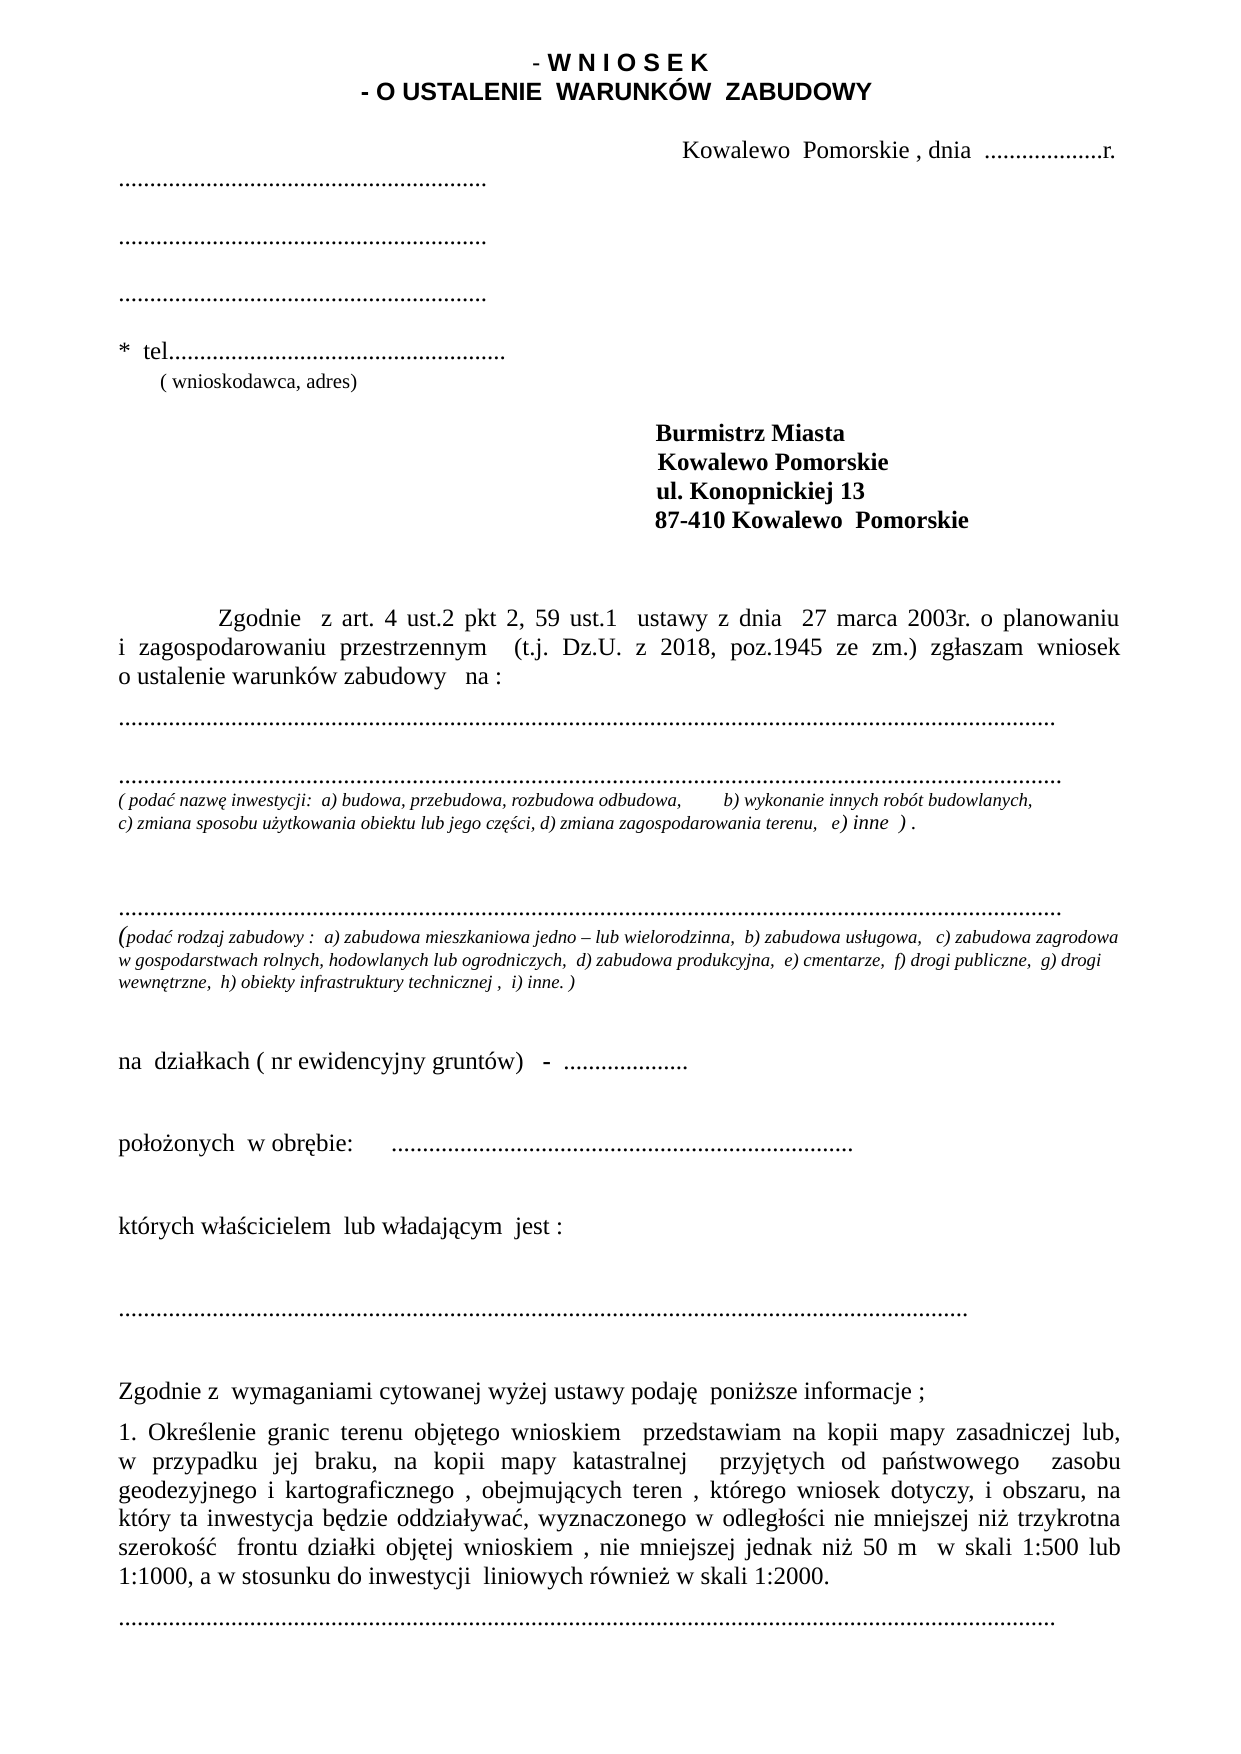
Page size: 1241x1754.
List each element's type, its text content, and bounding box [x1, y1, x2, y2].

subtitle - O USTALENIE WARUNKÓW ZABUDOWY [118, 77, 1122, 106]
text (podać rodzaj zabudowy : a) zabudowa mieszkaniowa jedno – lub wielorodzinna, b) zabudowa usługowa, c) zabudowa zagrodowa w gospodarstwach rolnych, hodowlanych lub ogrodniczych, d) zabudowa produkcyjna, e) cmentarze, f) drogi publiczne, g) drogi wewnętrzne, h) obiekty infrastruktury technicznej , i) inne. ) [118, 920, 1122, 992]
text c) zmiana sposobu użytkowania obiektu lub jego części, d) zmiana zagospodarowania terenu, e) inne ) . [118, 810, 1122, 834]
text na działkach ( nr ewidencyjny gruntów) - .................... [118, 1046, 1122, 1075]
text Zgodnie z wymaganiami cytowanej wyżej ustawy podaję poniższe informacje ; [118, 1376, 1122, 1405]
text położonych w obrębie: .......................................................................... [118, 1128, 1122, 1157]
text ........................................................... [118, 278, 1122, 307]
title - W N I O S E K [118, 48, 1122, 77]
text ........................................................................................................................................ [118, 1293, 1122, 1322]
text Kowalewo Pomorskie , dnia ...................r. [118, 135, 1122, 163]
text ( wnioskodawca, adres) [118, 365, 1122, 393]
text ....................................................................................................................................................... [118, 760, 1122, 788]
text 1. Określenie granic terenu objętego wnioskiem przedstawiam na kopii mapy zasadniczej lub, w przypadku jej braku, na kopii mapy katastralnej przyjętych od państwowego zasobu geodezyjnego i kartograficznego , obejmujących teren , którego wniosek dotyczy, i obszaru, na który ta inwestycja będzie oddziaływać, wyznaczonego w odległości nie mniejszej niż trzykrotna szerokość frontu działki objętej wnioskiem , nie mniejszej jednak niż 50 m w skali 1:500 lub 1:1000, a w stosunku do inwestycji liniowych również w skali 1:2000. [118, 1417, 1122, 1590]
text * tel...................................................... [118, 336, 1122, 365]
subtitle Burmistrz Miasta Kowalewo Pomorskie ul. Konopnickiej 13 87-410 Kowalewo Pomorskie [118, 418, 1122, 533]
text ....................................................................................................................................................... [118, 892, 1122, 920]
text których właścicielem lub władającym jest : [118, 1211, 1122, 1240]
text Zgodnie z art. 4 ust.2 pkt 2, 59 ust.1 ustawy z dnia 27 marca 2003r. o planowaniu i zagospodarowaniu przestrzennym (t.j. Dz.U. z 2018, poz.1945 ze zm.) zgłaszam wniosek o ustalenie warunków zabudowy na : [118, 603, 1122, 690]
text ...................................................................................................................................................... [118, 702, 1122, 731]
text ...................................................................................................................................................... [118, 1602, 1122, 1631]
text ( podać nazwę inwestycji: a) budowa, przebudowa, rozbudowa odbudowa, b) wykonanie innych robót budowlanych, [118, 788, 1122, 810]
text ........................................................... [118, 221, 1122, 250]
text ........................................................... [118, 163, 1122, 192]
